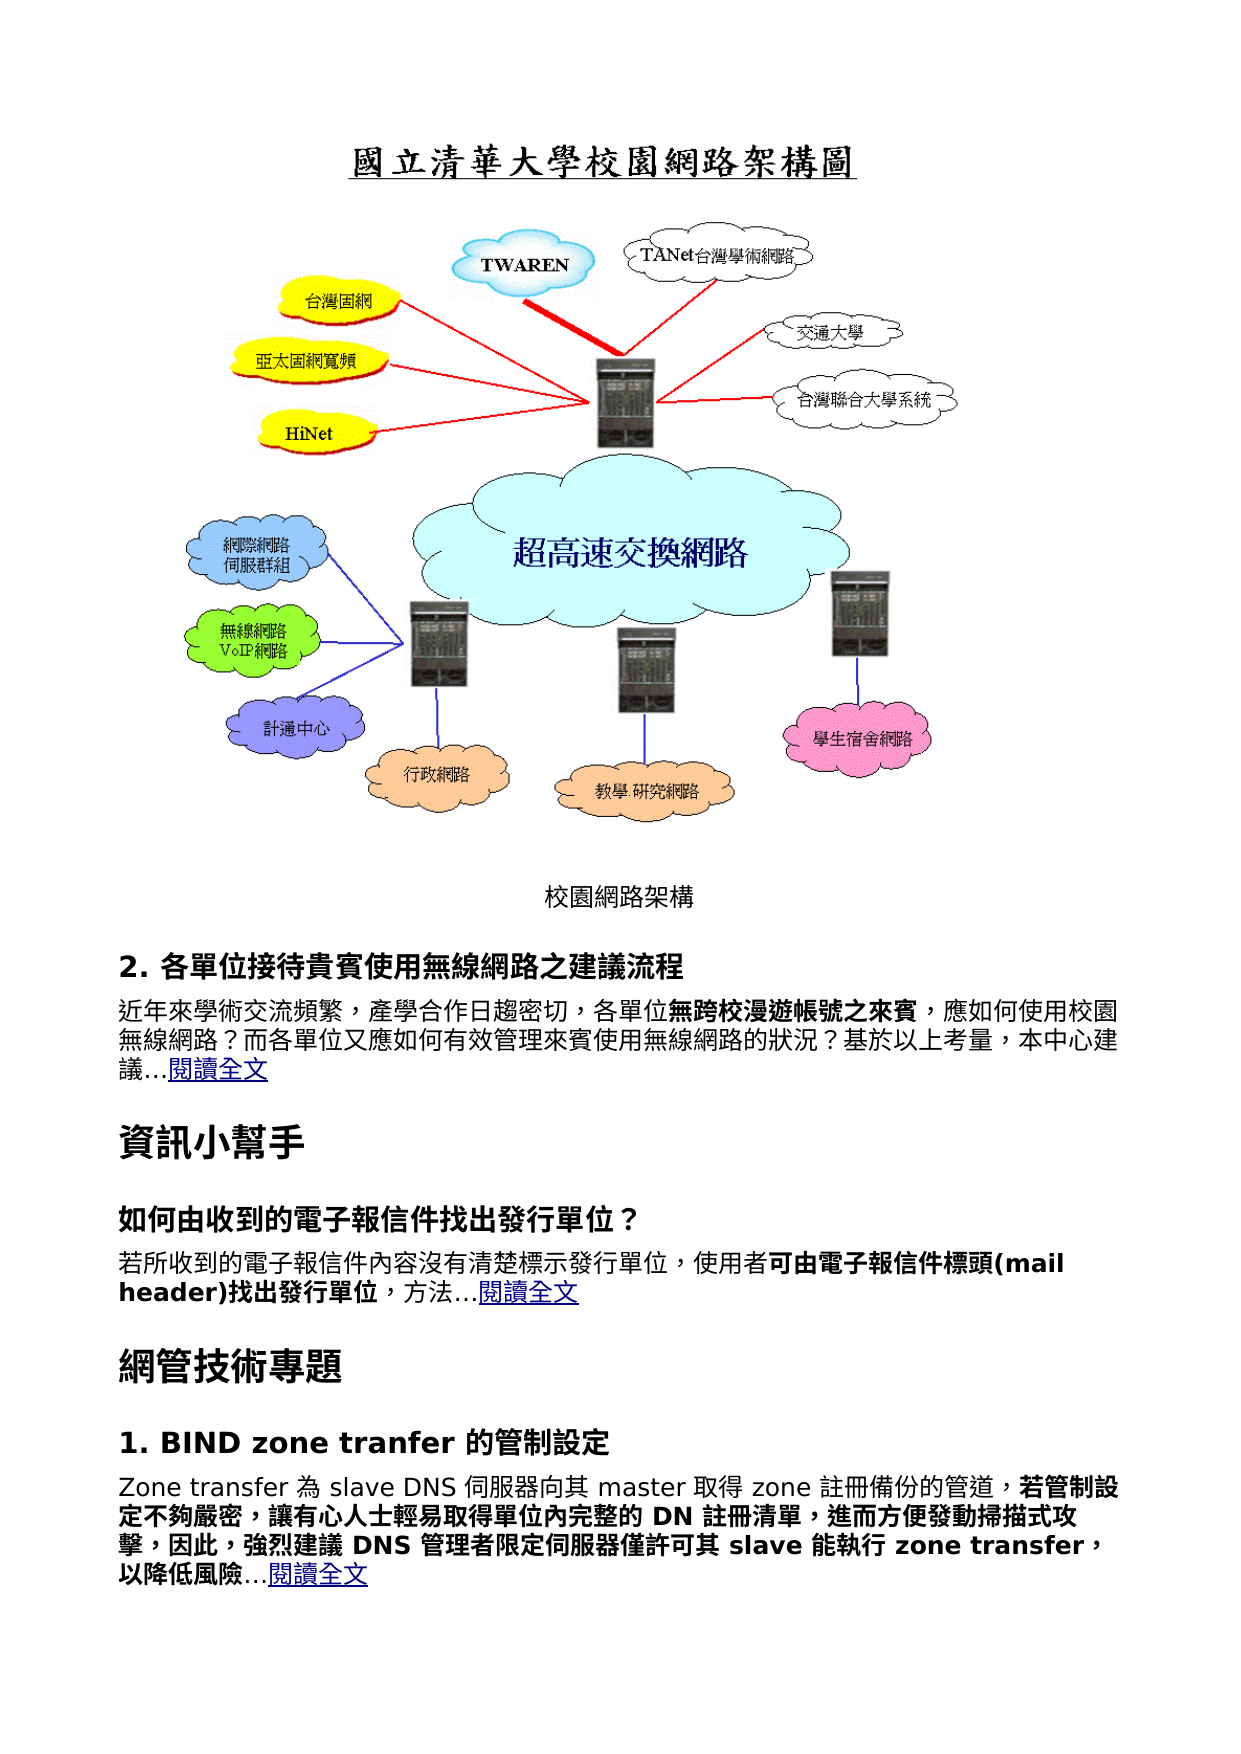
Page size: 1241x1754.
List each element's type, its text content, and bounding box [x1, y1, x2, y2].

text 校園網路架構 [118, 884, 1122, 913]
text 近年來學術交流頻繁，產學合作日趨密切，各單位無跨校漫遊帳號之來賓，應如何使用校園無線網路？而各單位又應如何有效管理來賓使用無線網路的狀況？基於以上考量，本中心建議…閱讀全文 [118, 997, 1122, 1084]
subtitle 資訊小幫手 [118, 1122, 1122, 1165]
subtitle 網管技術專題 [118, 1345, 1122, 1389]
subtitle 1. BIND zone tranfer 的管制設定 [118, 1426, 1122, 1460]
subtitle 如何由收到的電子報信件找出發行單位？ [118, 1203, 1122, 1237]
text [118, 118, 1122, 130]
text 若所收到的電子報信件內容沒有清楚標示發行單位，使用者可由電子報信件標頭(mail header)找出發行單位，方法…閱讀全文 [118, 1249, 1122, 1308]
picture [118, 130, 1123, 884]
subtitle 2. 各單位接待貴賓使用無線網路之建議流程 [118, 950, 1122, 984]
text Zone transfer 為 slave DNS 伺服器向其 master 取得 zone 註冊備份的管道，若管制設定不夠嚴密，讓有心人士輕易取得單位內完整的 DN 註冊清單，進而方便發動掃描式攻擊，因此，強烈建議 DNS 管理者限定伺服器僅許可其 slave 能執行 zone transfer，以降低風險…閱讀全文 [118, 1473, 1122, 1589]
